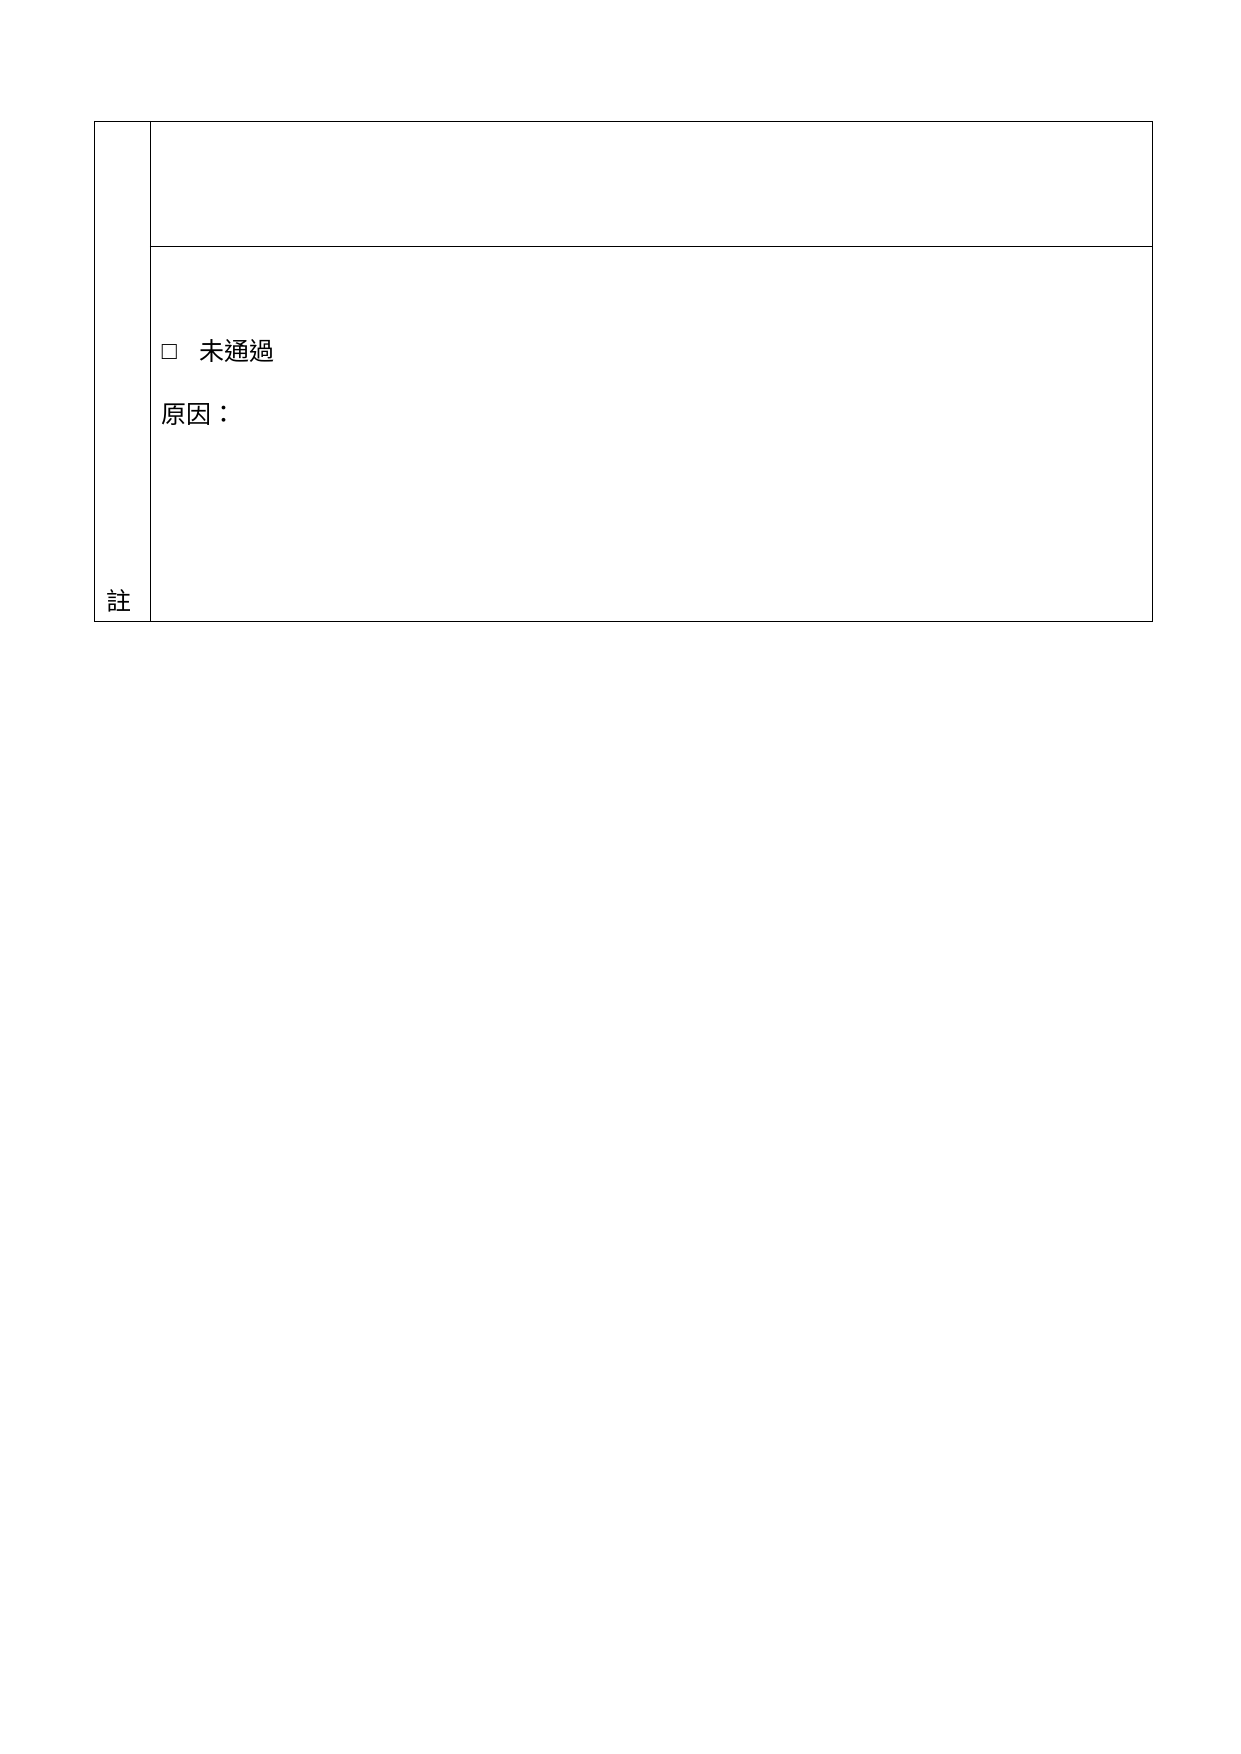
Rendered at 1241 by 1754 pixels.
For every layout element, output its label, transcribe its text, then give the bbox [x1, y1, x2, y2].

table_header 註 [95, 122, 150, 621]
table_cell 未通過 原因： [151, 247, 1152, 621]
table_header [151, 122, 1152, 246]
